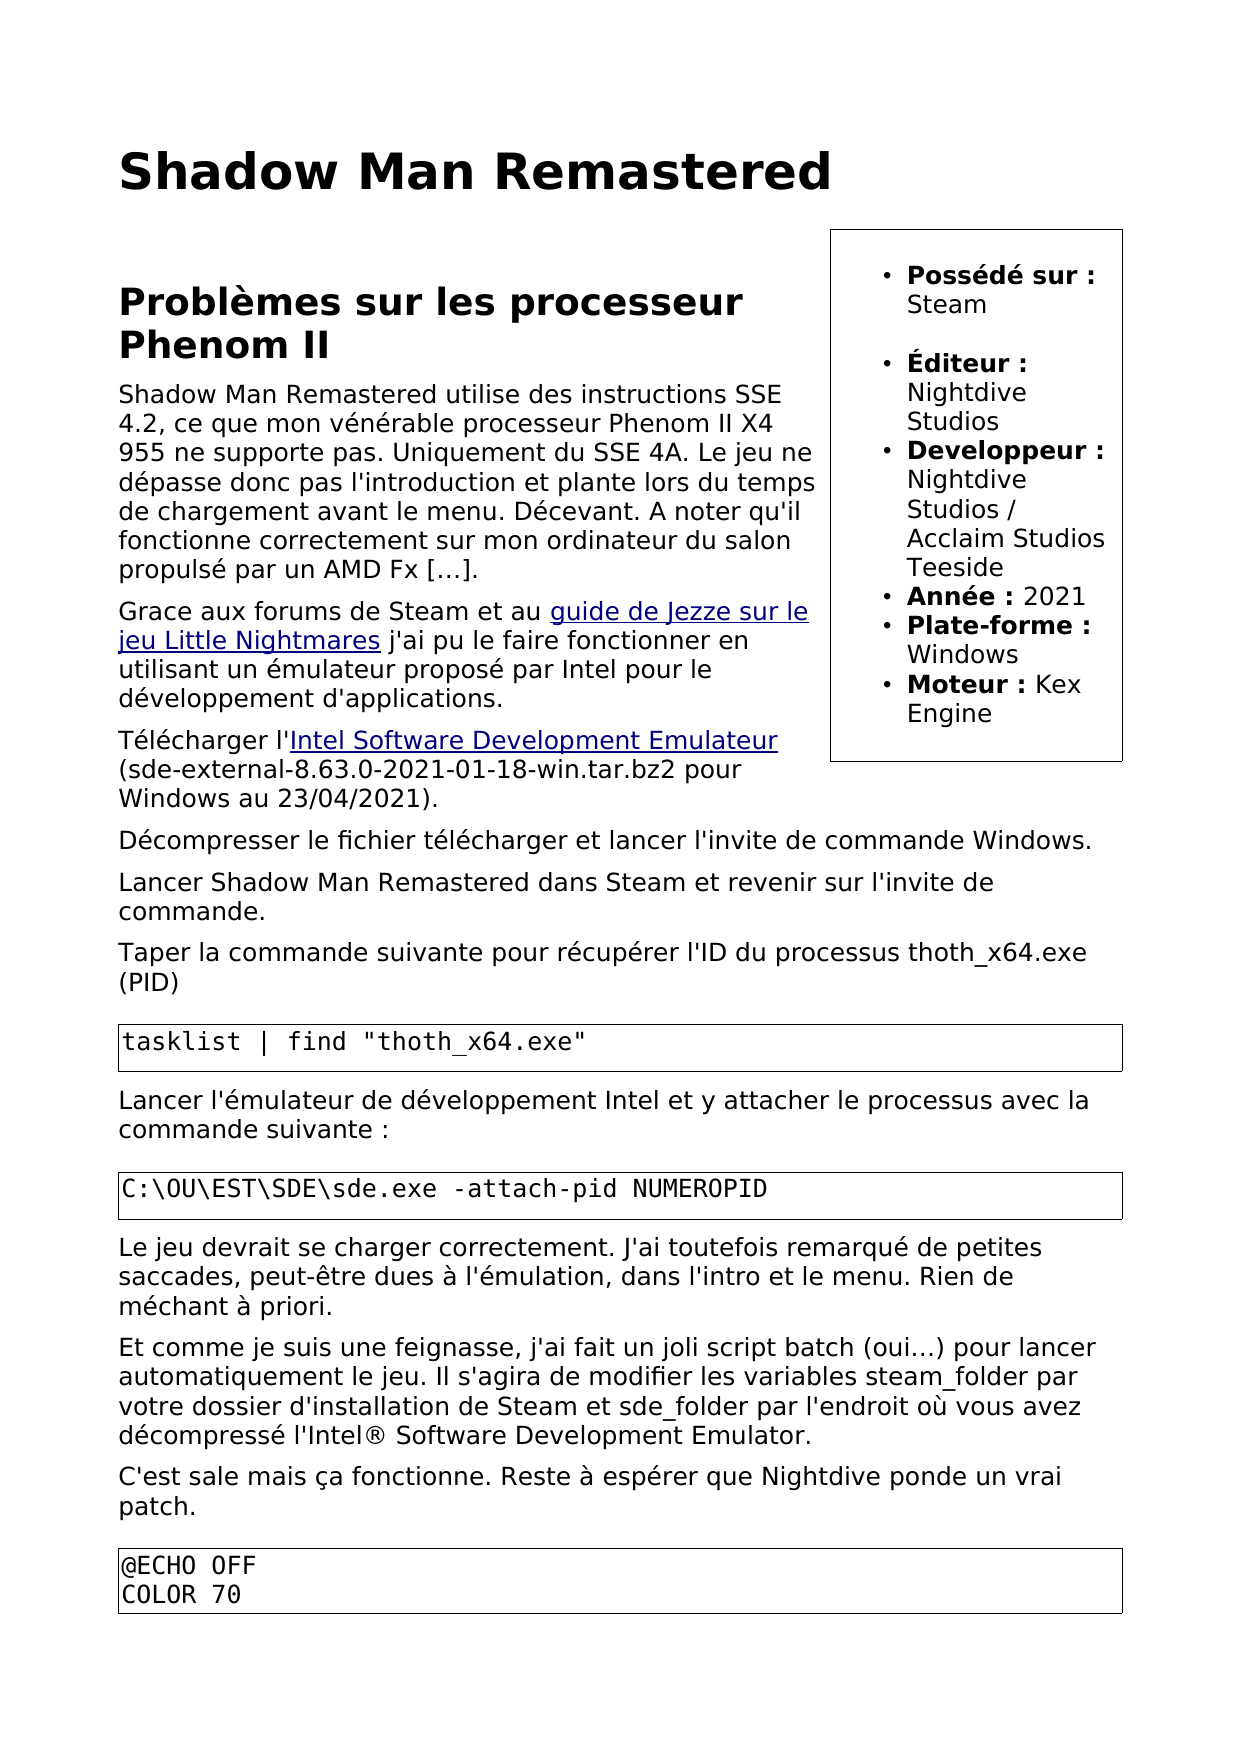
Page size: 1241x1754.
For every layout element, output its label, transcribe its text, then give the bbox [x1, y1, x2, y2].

table_header @ECHO OFF COLOR 70 [119, 1549, 1122, 1612]
subtitle Shadow Man Remastered [118, 143, 1122, 201]
text Le jeu devrait se charger correctement. J'ai toutefois remarqué de petites saccades, peut-être dues à l'émulation, dans l'intro et le menu. Rien de méchant à priori. [118, 1233, 1122, 1321]
text Taper la commande suivante pour récupérer l'ID du processus thoth_x64.exe (PID) [118, 939, 1122, 997]
table_header tasklist | find "thoth_x64.exe" [119, 1025, 1122, 1071]
subtitle Problèmes sur les processeur Phenom II [118, 281, 821, 368]
table_header C:\OU\EST\SDE\sde.exe -attach-pid NUMEROPID [119, 1173, 1122, 1218]
text Télécharger l'Intel Software Development Emulateur (sde-external-8.63.0-2021-01-18-win.tar.bz2 pour Windows au 23/04/2021). [118, 726, 1122, 814]
text Lancer Shadow Man Remastered dans Steam et revenir sur l'invite de commande. [118, 868, 1122, 926]
text C'est sale mais ça fonctionne. Reste à espérer que Nightdive ponde un vrai patch. [118, 1463, 1122, 1521]
text Lancer l'émulateur de développement Intel et y attacher le processus avec la commande suivante : [118, 1086, 1122, 1144]
text Décompresser le fichier télécharger et lancer l'invite de commande Windows. [118, 826, 1122, 855]
text Grace aux forums de Steam et au guide de Jezze sur le jeu Little Nightmares j'ai pu le faire fonctionner en utilisant un émulateur proposé par Intel pour le développement d'applications. [118, 597, 821, 714]
text Et comme je suis une feignasse, j'ai fait un joli script batch (oui…) pour lancer automatiquement le jeu. Il s'agira de modifier les variables steam_folder par votre dossier d'installation de Steam et sde_folder par l'endroit où vous avez décompressé l'Intel® Software Development Emulator. [118, 1333, 1122, 1450]
text Shadow Man Remastered utilise des instructions SSE 4.2, ce que mon vénérable processeur Phenom II X4 955 ne supporte pas. Uniquement du SSE 4A. Le jeu ne dépasse donc pas l'introduction et plante lors du temps de chargement avant le menu. Décevant. A noter qu'il fonctionne correctement sur mon ordinateur du salon propulsé par un AMD Fx […]. [118, 380, 821, 584]
table_header Possédé sur : Steam Éditeur : Nightdive Studios Developpeur : Nightdive Studios / Acclaim Studios Teeside Année : 2021 Plate-forme : Windows Moteur : Kex Engine [831, 230, 1122, 761]
